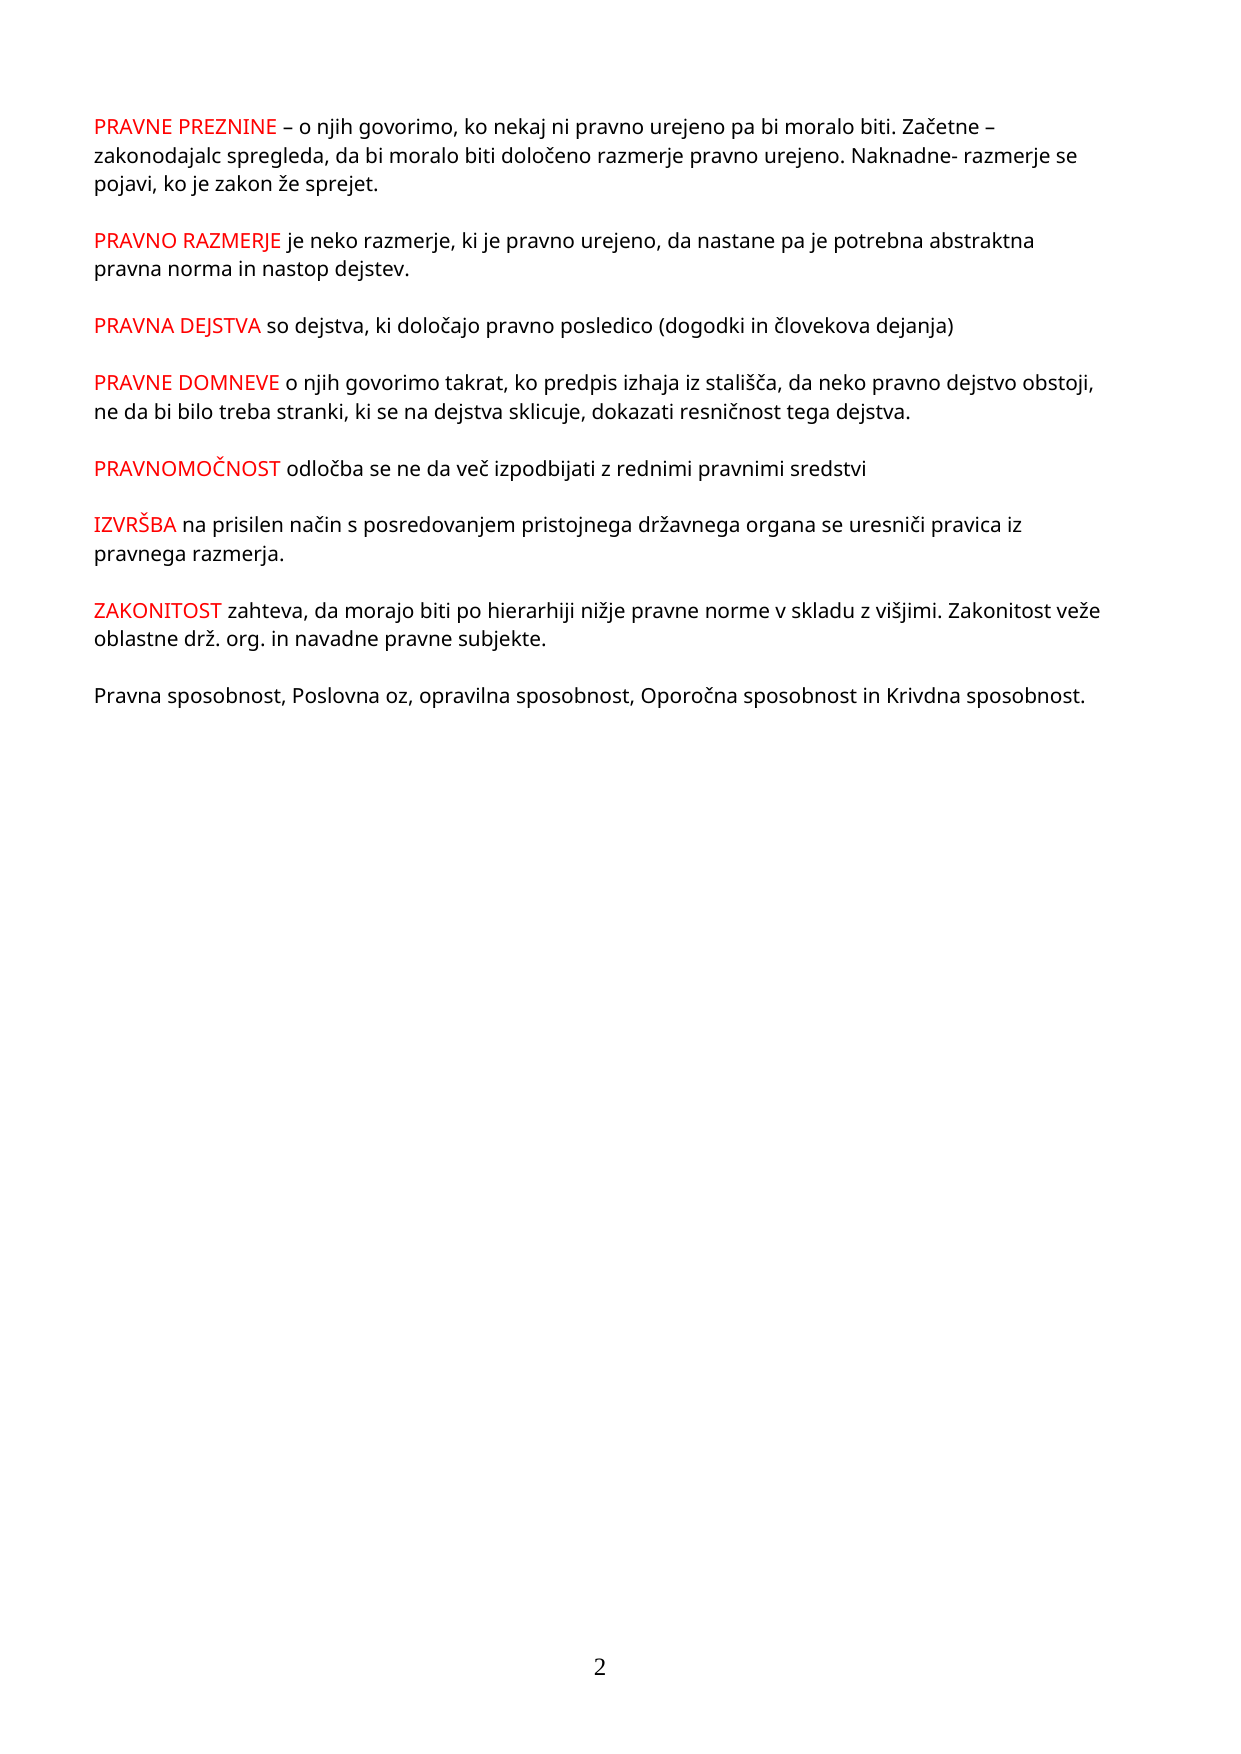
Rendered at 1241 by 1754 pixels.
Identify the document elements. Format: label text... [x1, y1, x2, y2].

text PRAVNE DOMNEVE o njih govorimo takrat, ko predpis izhaja iz stališča, da neko pravno dejstvo obstoji, ne da bi bilo treba stranki, ki se na dejstva sklicuje, dokazati resničnost tega dejstva. [94, 368, 1106, 425]
text PRAVNE PREZNINE – o njih govorimo, ko nekaj ni pravno urejeno pa bi moralo biti. Začetne – zakonodajalc spregleda, da bi moralo biti določeno razmerje pravno urejeno. Naknadne- razmerje se pojavi, ko je zakon že sprejet. [94, 112, 1106, 198]
text IZVRŠBA na prisilen način s posredovanjem pristojnega državnega organa se uresniči pravica iz pravnega razmerja. [94, 511, 1106, 567]
text Pravna sposobnost, Poslovna oz, opravilna sposobnost, Oporočna sposobnost in Krivdna sposobnost. [94, 681, 1106, 709]
text PRAVNO RAZMERJE je neko razmerje, ki je pravno urejeno, da nastane pa je potrebna abstraktna pravna norma in nastop dejstev. [94, 226, 1106, 283]
text ZAKONITOST zahteva, da morajo biti po hierarhiji nižje pravne norme v skladu z višjimi. Zakonitost veže oblastne drž. org. in navadne pravne subjekte. [94, 596, 1106, 653]
text PRAVNOMOČNOST odločba se ne da več izpodbijati z rednimi pravnimi sredstvi [94, 454, 1106, 482]
text PRAVNA DEJSTVA so dejstva, ki določajo pravno posledico (dogodki in človekova dejanja) [94, 311, 1106, 340]
